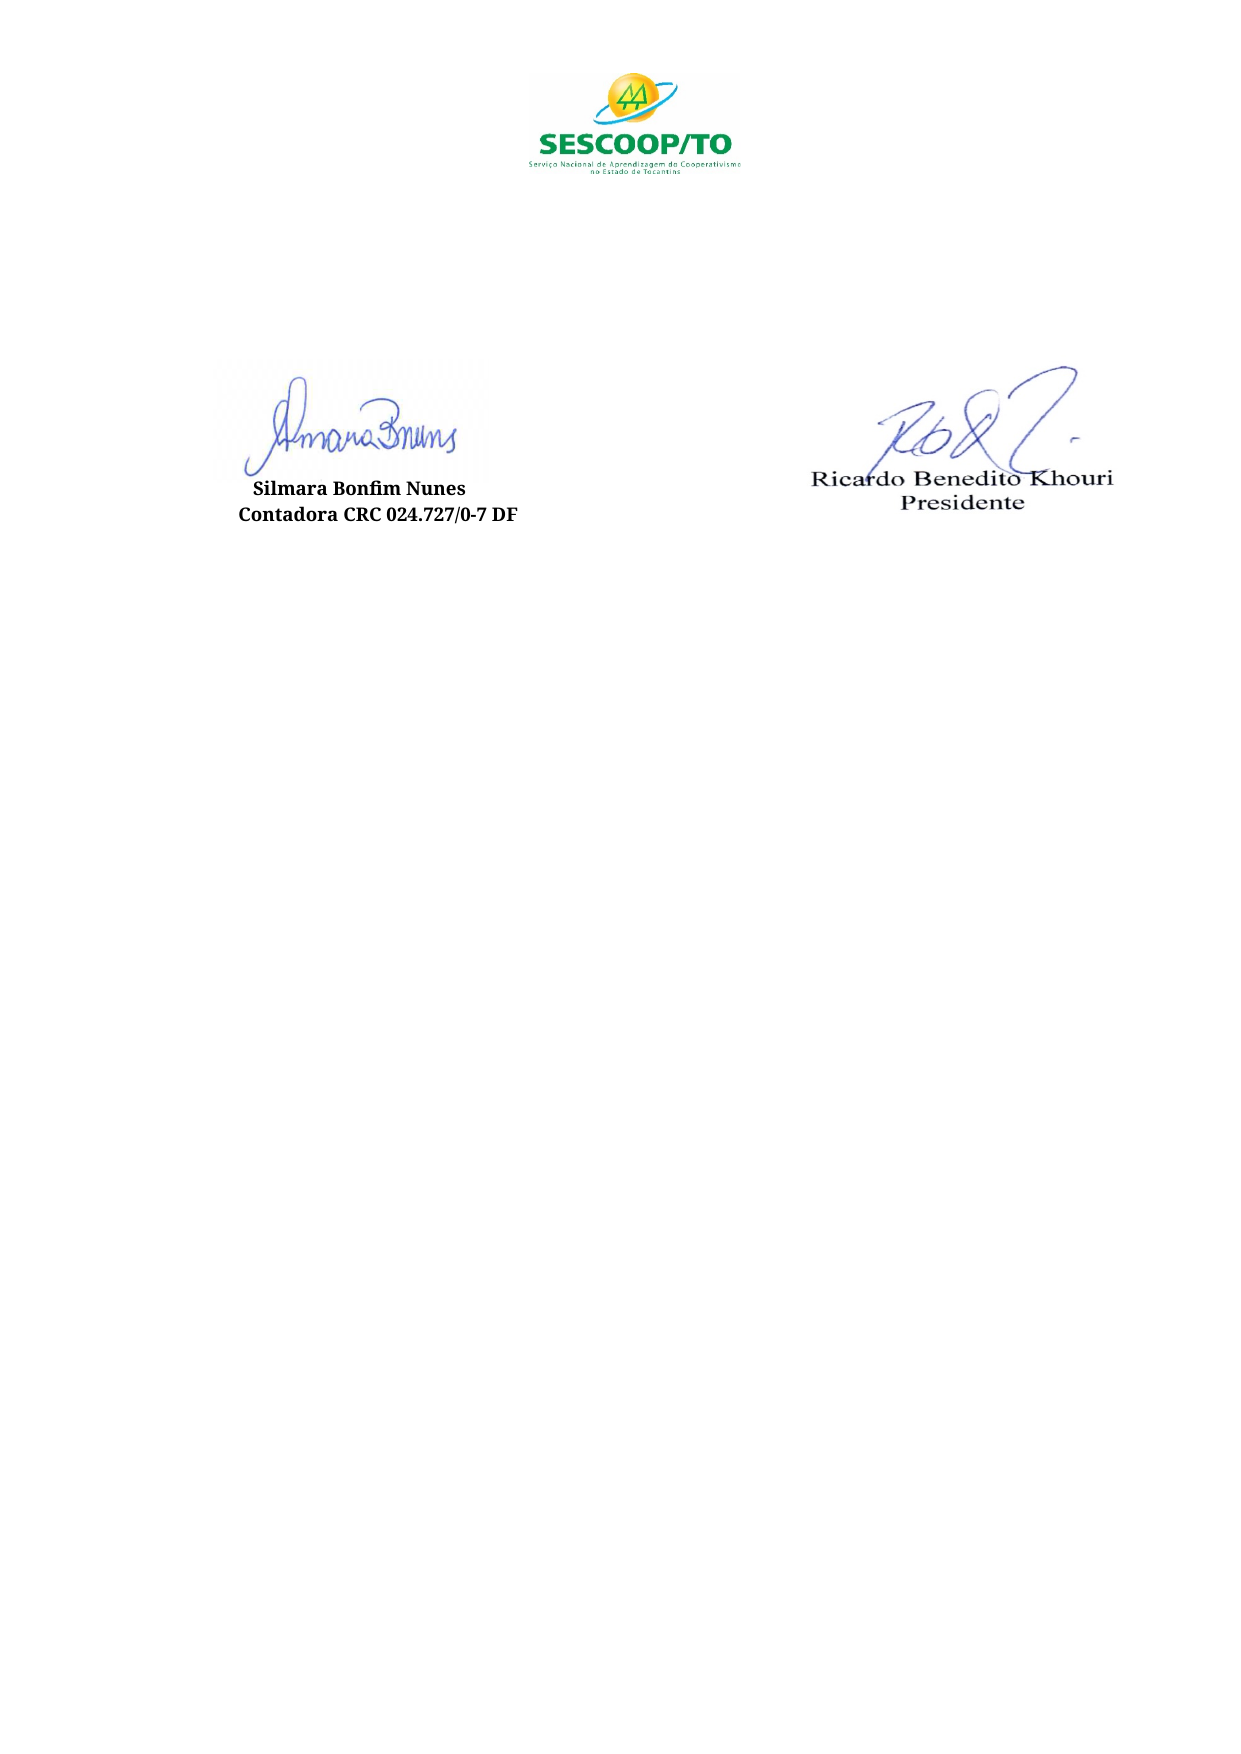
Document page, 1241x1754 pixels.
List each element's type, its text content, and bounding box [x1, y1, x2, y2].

table_cell Contadora CRC 024.727/0-7 DF [177, 501, 756, 527]
table_header [519, 473, 590, 501]
table_header [590, 473, 619, 501]
table_header [619, 473, 756, 501]
table_header Silmara Bonfim Nunes [177, 473, 519, 501]
